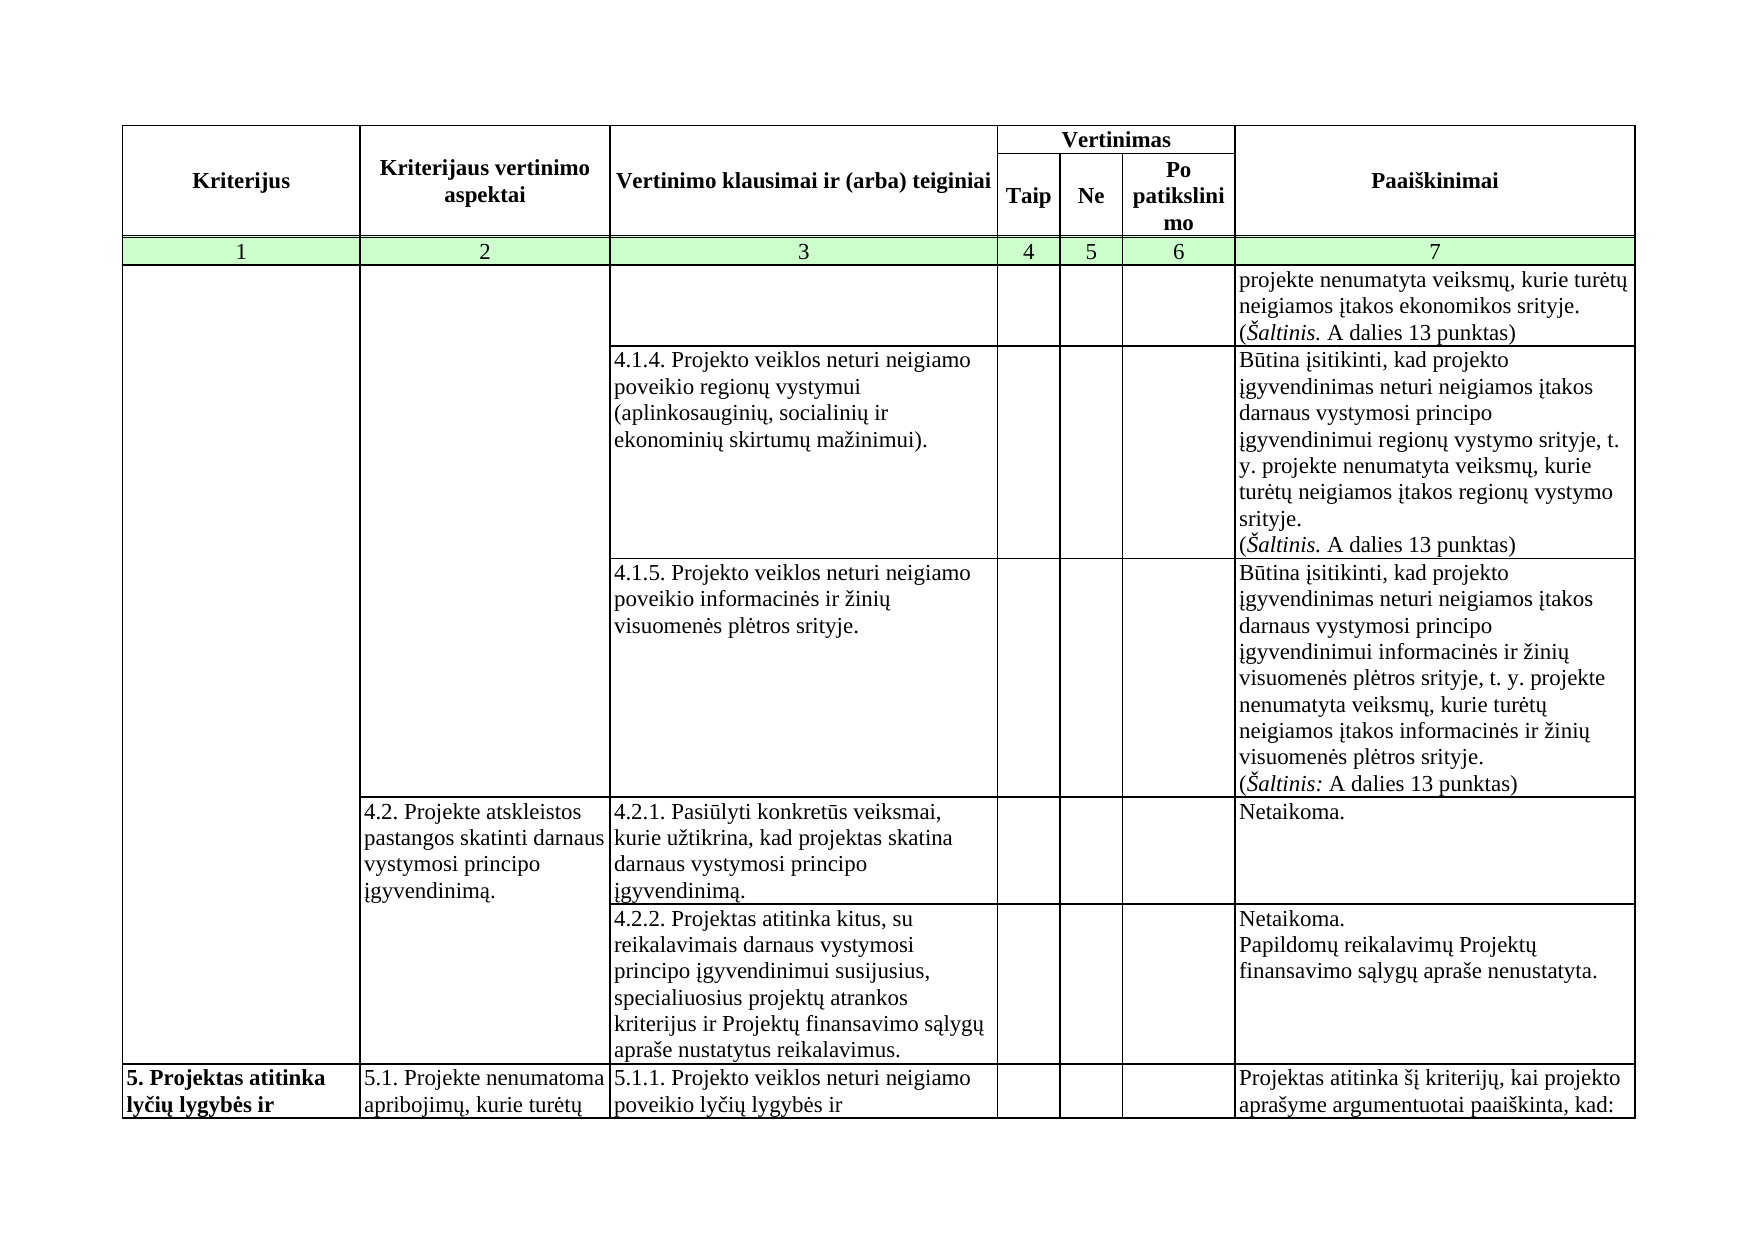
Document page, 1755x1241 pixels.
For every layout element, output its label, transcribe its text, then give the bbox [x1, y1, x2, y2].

table_cell [1123, 798, 1234, 903]
table_header Kriterijus [123, 126, 359, 235]
table_cell 5.1.1. Projekto veiklos neturi neigiamo poveikio lyčių lygybės ir [611, 1065, 997, 1117]
table_cell Netaikoma. Papildomų reikalavimų Projektų finansavimo sąlygų apraše nenustatyta. [1236, 905, 1634, 1063]
table_cell Ne [1061, 154, 1122, 235]
table_cell projekte nenumatyta veiksmų, kurie turėtų neigiamos įtakos ekonomikos srityje. (Šaltinis. A dalies 13 punktas) [1236, 266, 1634, 345]
table_cell [998, 347, 1059, 557]
table_cell Po patikslinimo [1123, 154, 1234, 235]
table_cell [998, 1065, 1059, 1117]
table_header Vertinimo klausimai ir (arba) teiginiai [611, 126, 997, 235]
table_cell [1061, 1065, 1122, 1117]
table_cell Netaikoma. [1236, 798, 1634, 903]
table_cell Projektas atitinka šį kriterijų, kai projekto aprašyme argumentuotai paaiškinta, kad: [1236, 1065, 1634, 1117]
table_cell 5 [1061, 238, 1122, 264]
table_cell [123, 266, 359, 1063]
table_cell [998, 798, 1059, 903]
table_cell [1123, 1065, 1234, 1117]
table_cell 4 [998, 238, 1059, 264]
table_cell Būtina įsitikinti, kad projekto įgyvendinimas neturi neigiamos įtakos darnaus vystymosi principo įgyvendinimui regionų vystymo srityje, t. y. projekte nenumatyta veiksmų, kurie turėtų neigiamos įtakos regionų vystymo srityje. (Šaltinis. A dalies 13 punktas) [1236, 347, 1634, 557]
table_cell Taip [998, 154, 1059, 235]
table_cell 5.1. Projekte nenumatoma apribojimų, kurie turėtų [361, 1065, 609, 1117]
table_cell [998, 559, 1059, 796]
table_cell 4.1.5. Projekto veiklos neturi neigiamo poveikio informacinės ir žinių visuomenės plėtros srityje. [611, 559, 997, 796]
table_cell 4.2. Projekte atskleistos pastangos skatinti darnaus vystymosi principo įgyvendinimą. [361, 798, 609, 1063]
table_cell [1061, 559, 1122, 796]
table_cell [361, 266, 609, 796]
table_cell 4.1.4. Projekto veiklos neturi neigiamo poveikio regionų vystymui (aplinkosauginių, socialinių ir ekonominių skirtumų mažinimui). [611, 347, 997, 557]
table_cell 2 [361, 238, 609, 264]
table_cell 6 [1123, 238, 1234, 264]
table_cell 4.2.1. Pasiūlyti konkretūs veiksmai, kurie užtikrina, kad projektas skatina darnaus vystymosi principo įgyvendinimą. [611, 798, 997, 903]
table_cell 3 [611, 238, 997, 264]
table_cell 5. Projektas atitinka lyčių lygybės ir [123, 1065, 359, 1117]
table_cell [1061, 798, 1122, 903]
table_cell [1123, 347, 1234, 557]
table_cell 1 [123, 238, 359, 264]
table_cell [1123, 266, 1234, 345]
table_cell [1061, 905, 1122, 1063]
table_cell 7 [1236, 238, 1634, 264]
table_cell [1123, 905, 1234, 1063]
table_cell [611, 266, 997, 345]
table_cell Būtina įsitikinti, kad projekto įgyvendinimas neturi neigiamos įtakos darnaus vystymosi principo įgyvendinimui informacinės ir žinių visuomenės plėtros srityje, t. y. projekte nenumatyta veiksmų, kurie turėtų neigiamos įtakos informacinės ir žinių visuomenės plėtros srityje. (Šaltinis: A dalies 13 punktas) [1236, 559, 1634, 796]
table_header Kriterijaus vertinimo aspektai [361, 126, 609, 235]
table_cell [1061, 347, 1122, 557]
table_cell 4.2.2. Projektas atitinka kitus, su reikalavimais darnaus vystymosi principo įgyvendinimui susijusius, specialiuosius projektų atrankos kriterijus ir Projektų finansavimo sąlygų apraše nustatytus reikalavimus. [611, 905, 997, 1063]
table_cell [998, 266, 1059, 345]
table_cell [1123, 559, 1234, 796]
table_header Paaiškinimai [1236, 126, 1634, 235]
table_header Vertinimas [998, 126, 1234, 153]
table_cell [998, 905, 1059, 1063]
table_cell [1061, 266, 1122, 345]
